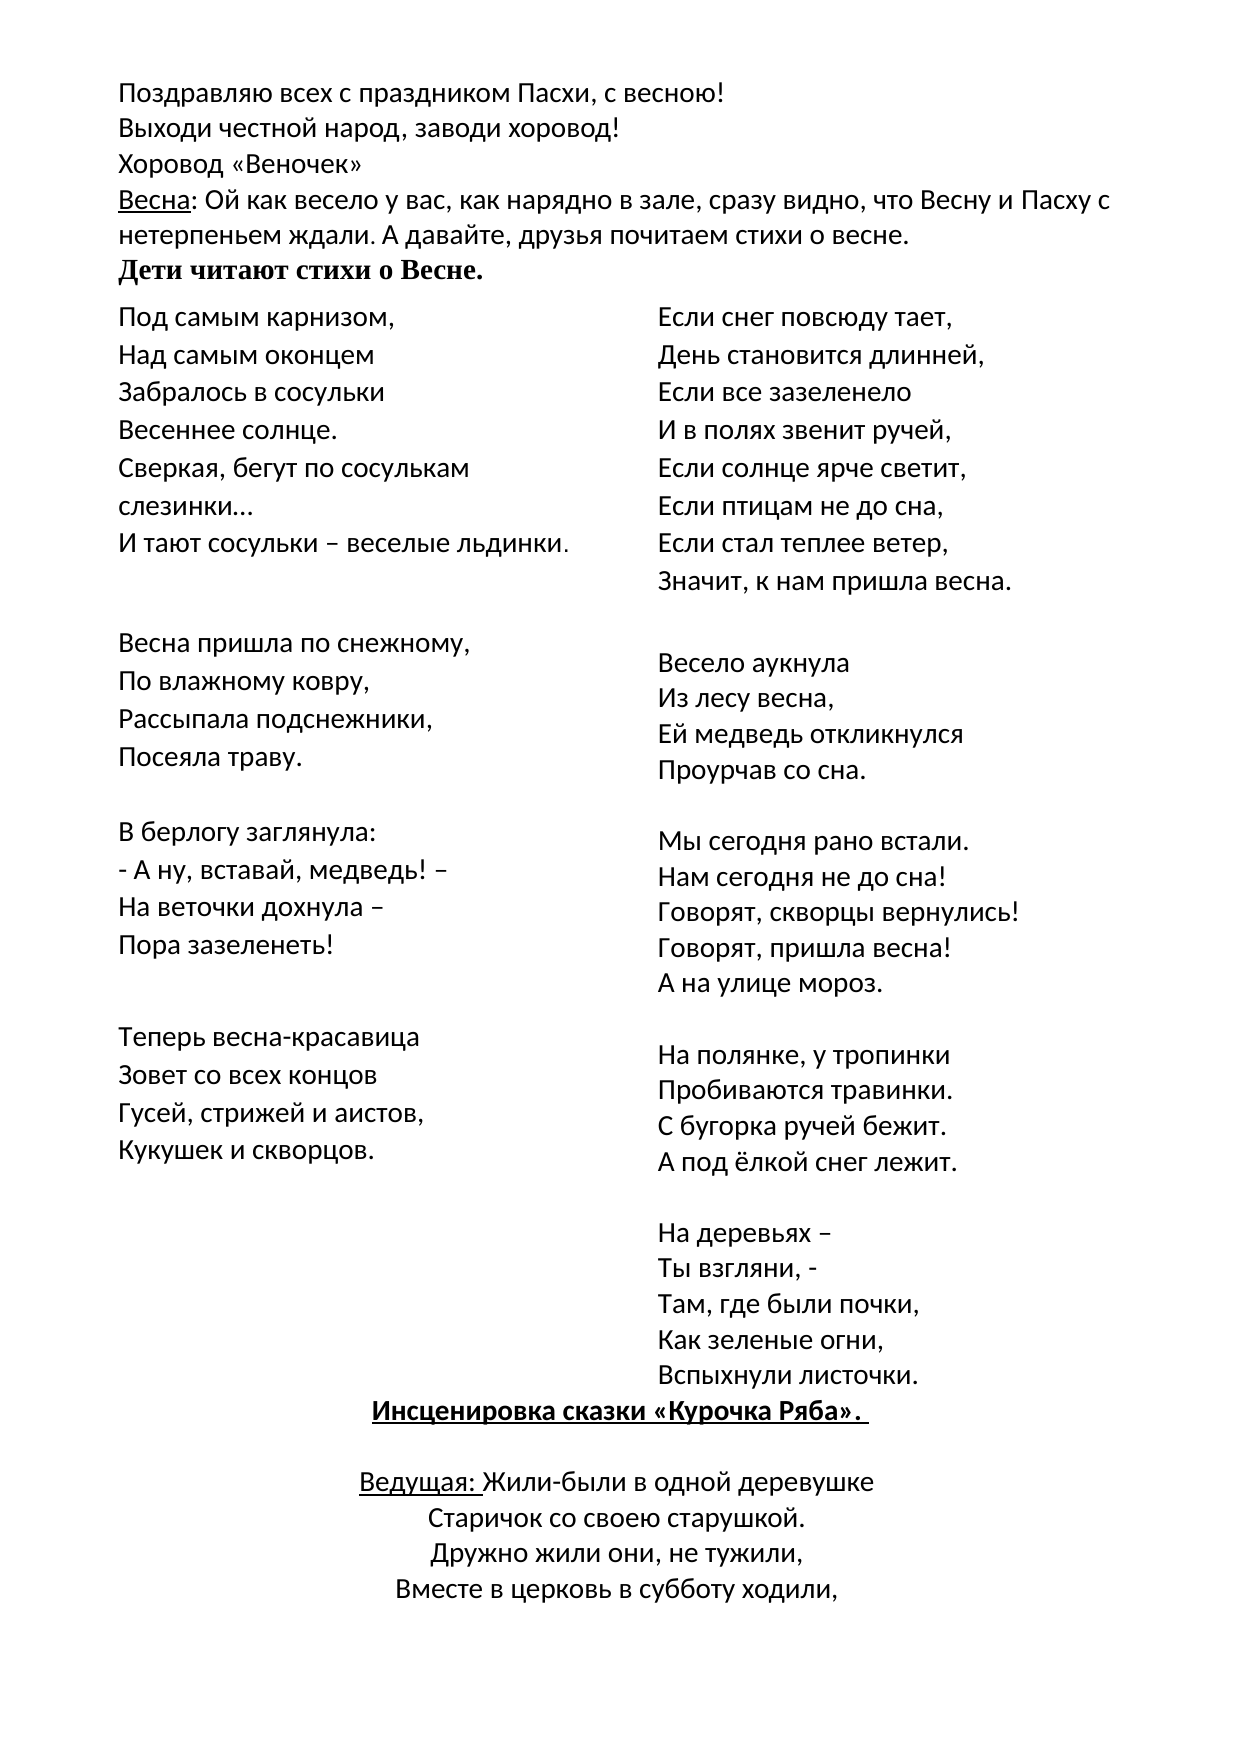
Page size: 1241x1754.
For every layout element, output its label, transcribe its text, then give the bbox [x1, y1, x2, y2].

text Весело аукнула [658, 644, 1122, 679]
text Инсценировка сказки «Курочка Ряба». Ведущая: Жили-были в одной деревушке Старичок со своею старушкой. Дружно жили они, не тужили, Вместе в церковь в субботу ходили, [118, 1392, 1122, 1606]
text Нам сегодня не до сна! [658, 858, 1122, 893]
text Теперь весна-красавица Зовет со всех концов Гусей, стрижей и аистов, Кукушек и скворцов. [118, 981, 583, 1167]
text Проурчав со сна. [658, 751, 1122, 786]
text Говорят, скворцы вернулись! [658, 893, 1122, 929]
text На деревьях – [658, 1214, 1122, 1249]
text Пробиваются травинки. [658, 1071, 1122, 1107]
text Вспыхнули листочки. [658, 1356, 1122, 1392]
text Ей медведь откликнулся [658, 715, 1122, 751]
text Под самым карнизом, Над самым оконцем Забралось в сосульки Весеннее солнце. Сверкая, бегут по сосулькам слезинки… И тают сосульки – веселые льдинки. [118, 298, 583, 560]
text Если снег повсюду тает, День становится длинней, Если все зазеленело И в полях звенит ручей, Если солнце ярче светит, Если птицам не до сна, Если стал теплее ветер, Значит, к нам пришла весна. [658, 298, 1218, 598]
text Дети читают стихи о Весне. [118, 252, 1122, 286]
text Из лесу весна, [658, 679, 1122, 715]
text На полянке, у тропинки [658, 1036, 1122, 1071]
text Поздравляю всех с праздником Пасхи, с весною! [118, 74, 1122, 109]
text Ты взгляни, - [658, 1249, 1122, 1285]
text А под ёлкой снег лежит. [658, 1143, 1122, 1178]
text С бугорка ручей бежит. [658, 1107, 1122, 1143]
text Хоровод «Веночек» [118, 145, 1122, 181]
text Там, где были почки, [658, 1285, 1122, 1321]
text Весна: Ой как весело у вас, как нарядно в зале, сразу видно, что Весну и Пасху с нетерпеньем ждали. А давайте, друзья почитаем стихи о весне. [118, 181, 1122, 252]
text Мы сегодня рано встали. [658, 822, 1122, 858]
text Как зеленые огни, [658, 1321, 1122, 1356]
text Весна пришла по снежному, По влажному ковру, Рассыпала подснежники, Посеяла траву. В берлогу заглянула: - А ну, вставай, медведь! – На веточки дохнула – Пора зазеленеть! [118, 624, 583, 962]
text Говорят, пришла весна! [658, 929, 1122, 964]
text Выходи честной народ, заводи хоровод! [118, 109, 1122, 145]
text А на улице мороз. [658, 964, 1122, 1000]
